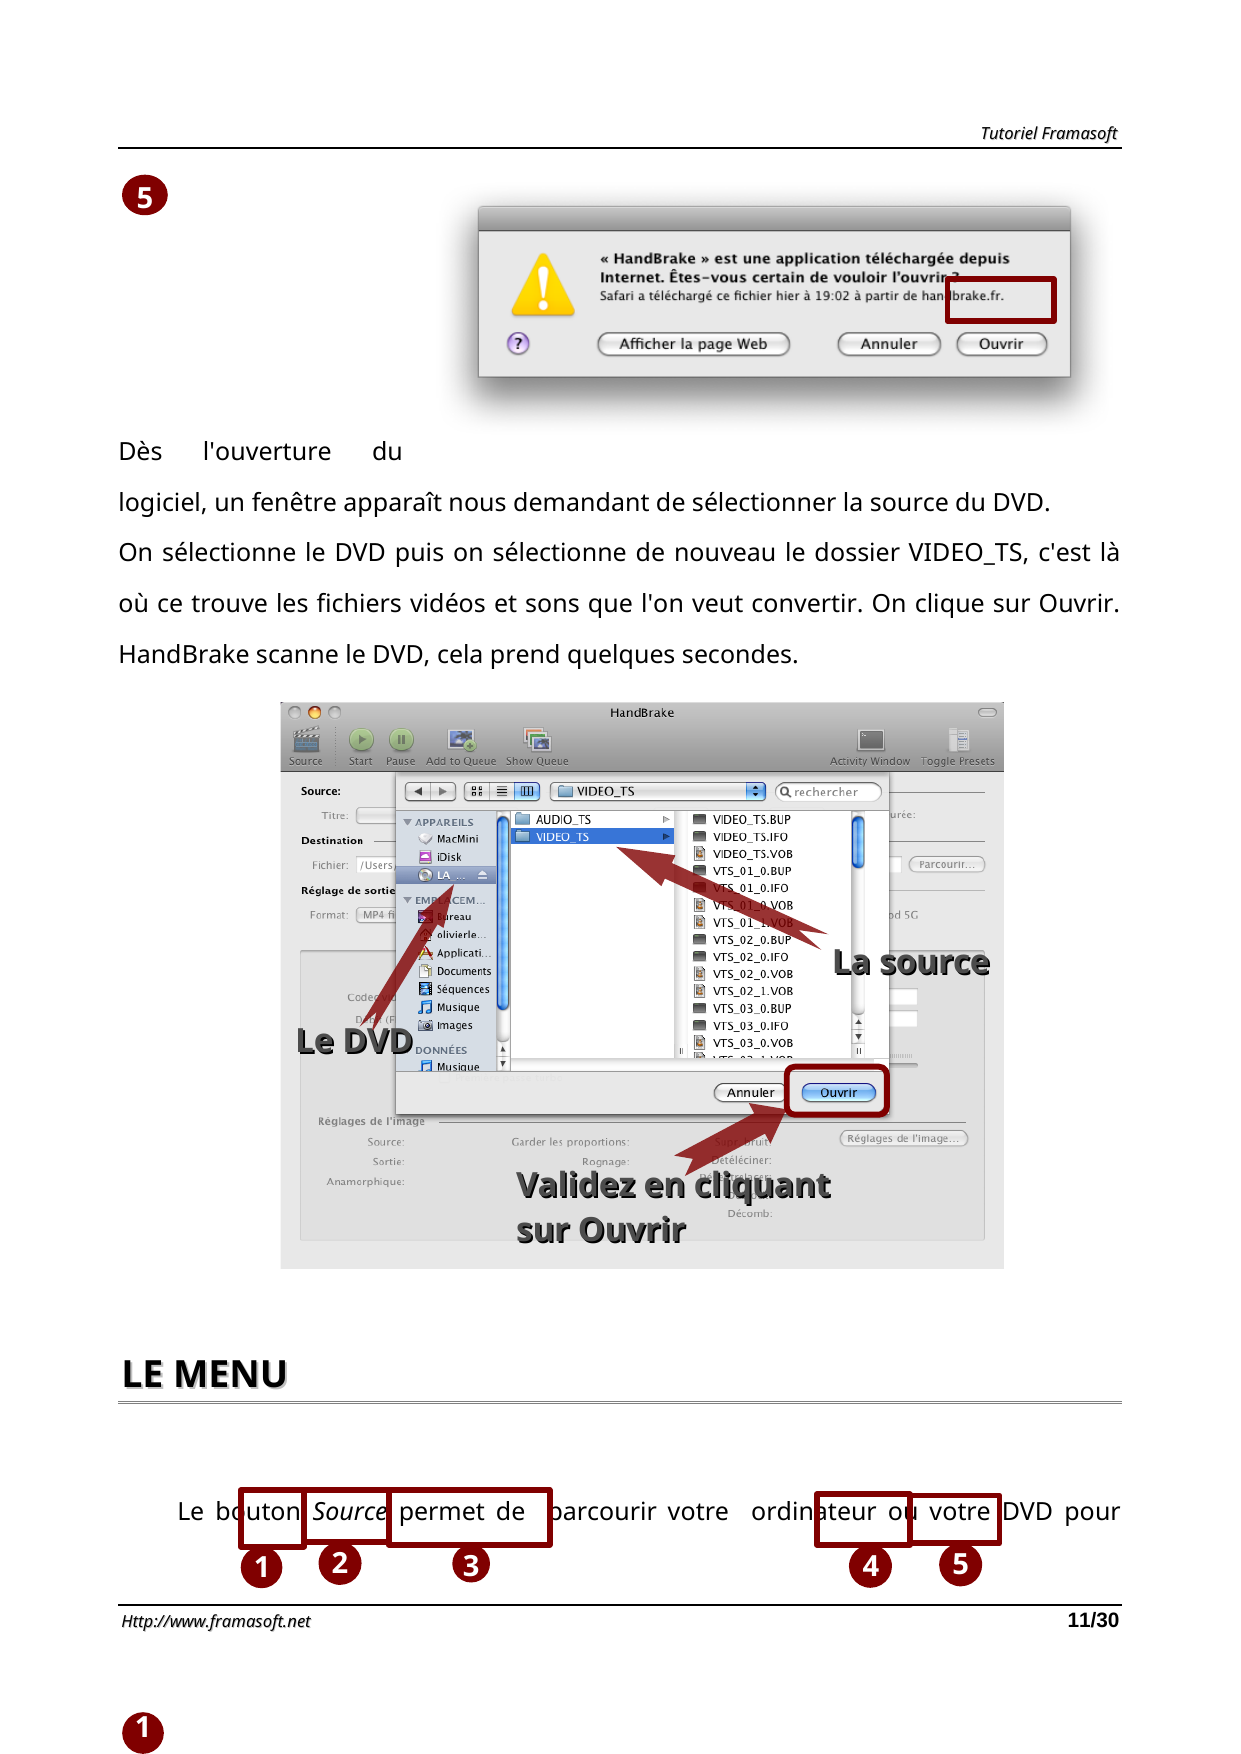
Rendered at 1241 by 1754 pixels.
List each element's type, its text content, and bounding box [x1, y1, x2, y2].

text On sélectionne le DVD puis on sélectionne de nouveau le dossier VIDEO_TS, c'est là où ce trouve les fichiers vidéos et sons que l'on veut convertir. On clique sur Ouvrir. HandBrake scanne le DVD, cela prend quelques secondes. [118, 535, 1122, 671]
text Le bouton Source permet de parcourir votre ordinateur ou votre DVD pour sélectionner les fichiers que vous voulez convertir. [553, 1494, 814, 1528]
text Le bouton Source permet de parcourir votre ordinateur ou votre DVD pour sélectionner les fichiers que vous voulez convertir. [392, 1494, 547, 1528]
text Le bouton Source permet de parcourir votre ordinateur ou votre DVD pour sélectionner les fichiers que vous voulez convertir. [1002, 1494, 1122, 1528]
text Le bouton Source permet de parcourir votre ordinateur ou votre DVD pour sélectionner les fichiers que vous voulez convertir. [913, 1498, 997, 1528]
picture [280, 702, 1004, 1269]
text Dès l'ouverture du logiciel, un fenêtre apparaît nous demandant de sélectionner la source du DVD. [118, 433, 1122, 518]
text Le bouton Source permet de parcourir votre ordinateur ou votre DVD pour sélectionner les fichiers que vous voulez convertir. [118, 1494, 238, 1528]
text Le bouton Source permet de parcourir votre ordinateur ou votre DVD pour sélectionner les fichiers que vous voulez convertir. [307, 1494, 386, 1528]
text Le bouton Source permet de parcourir votre ordinateur ou votre DVD pour sélectionner les fichiers que vous voulez convertir. [820, 1497, 907, 1528]
picture [432, 178, 1117, 439]
subtitle LE MENU [118, 1344, 1122, 1401]
